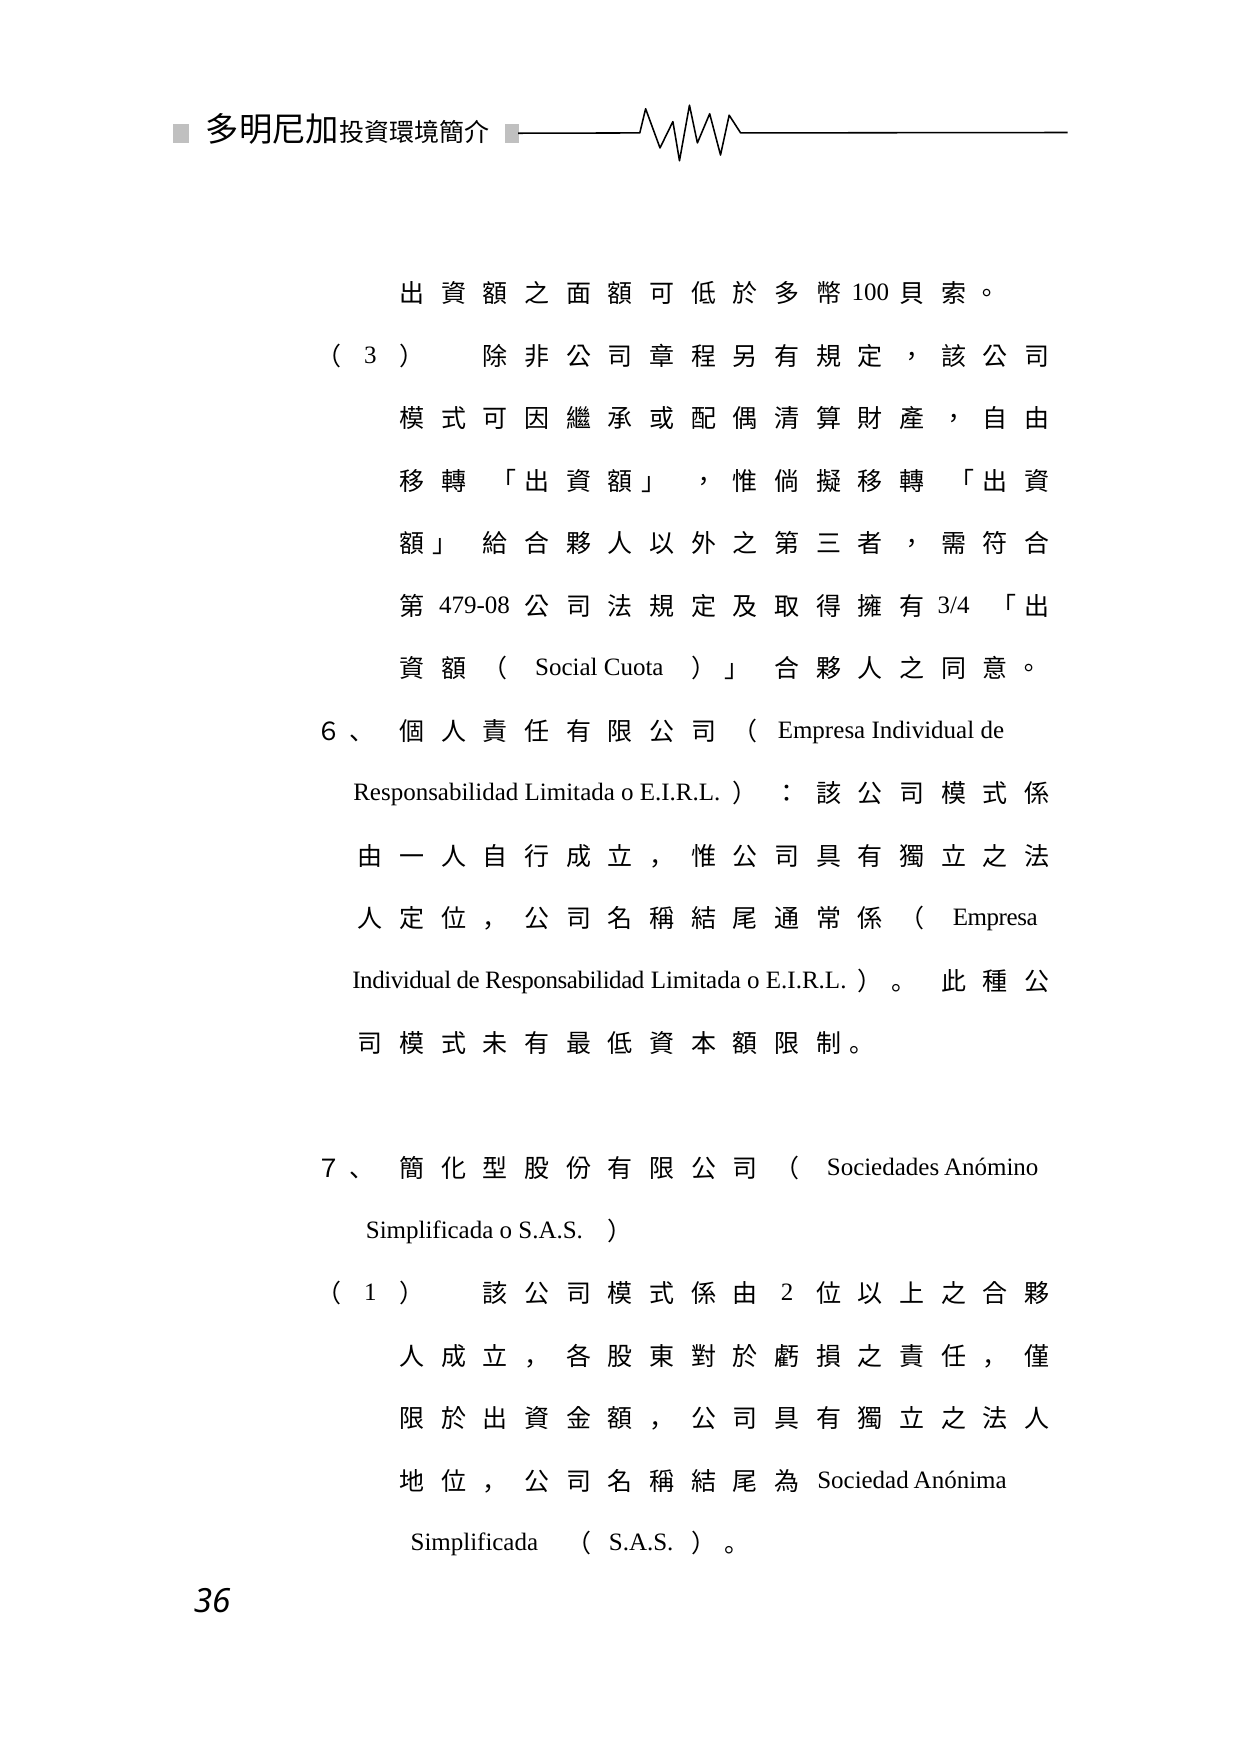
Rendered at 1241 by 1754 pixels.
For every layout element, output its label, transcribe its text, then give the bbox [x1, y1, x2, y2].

text 出資額之面額可低於多幣100貝索。 [306, 250, 1058, 313]
text ７、簡化型股份有限公司（Sociedades Anómino Simplificada o S.A.S.） [281, 1125, 1058, 1250]
text ６、個人責任有限公司（Empresa Individual de Responsabilidad Limitada o E.I.R.L.）：該公司模式係由一人自行成立，惟公司具有獨立之法人定位，公司名稱結尾通常係（Empresa Individual de Responsabilidad Limitada o E.I.R.L.）。此種公司模式未有最低資本額限制。 [281, 688, 1058, 1063]
text （3） 除非公司章程另有規定，該公司模式可因繼承或配偶清算財產，自由移轉「出資額」，惟倘擬移轉「出資額」給合夥人以外之第三者，需符合第479-08公司法規定及取得擁有3/4「出資額（Social Cuota）」合夥人之同意。 [306, 313, 1058, 688]
text （1） 該公司模式係由2位以上之合夥人成立，各股東對於虧損之責任，僅限於出資金額，公司具有獨立之法人地位，公司名稱結尾為Sociedad Anónima Simplificada（S.A.S.）。 [306, 1250, 1058, 1563]
